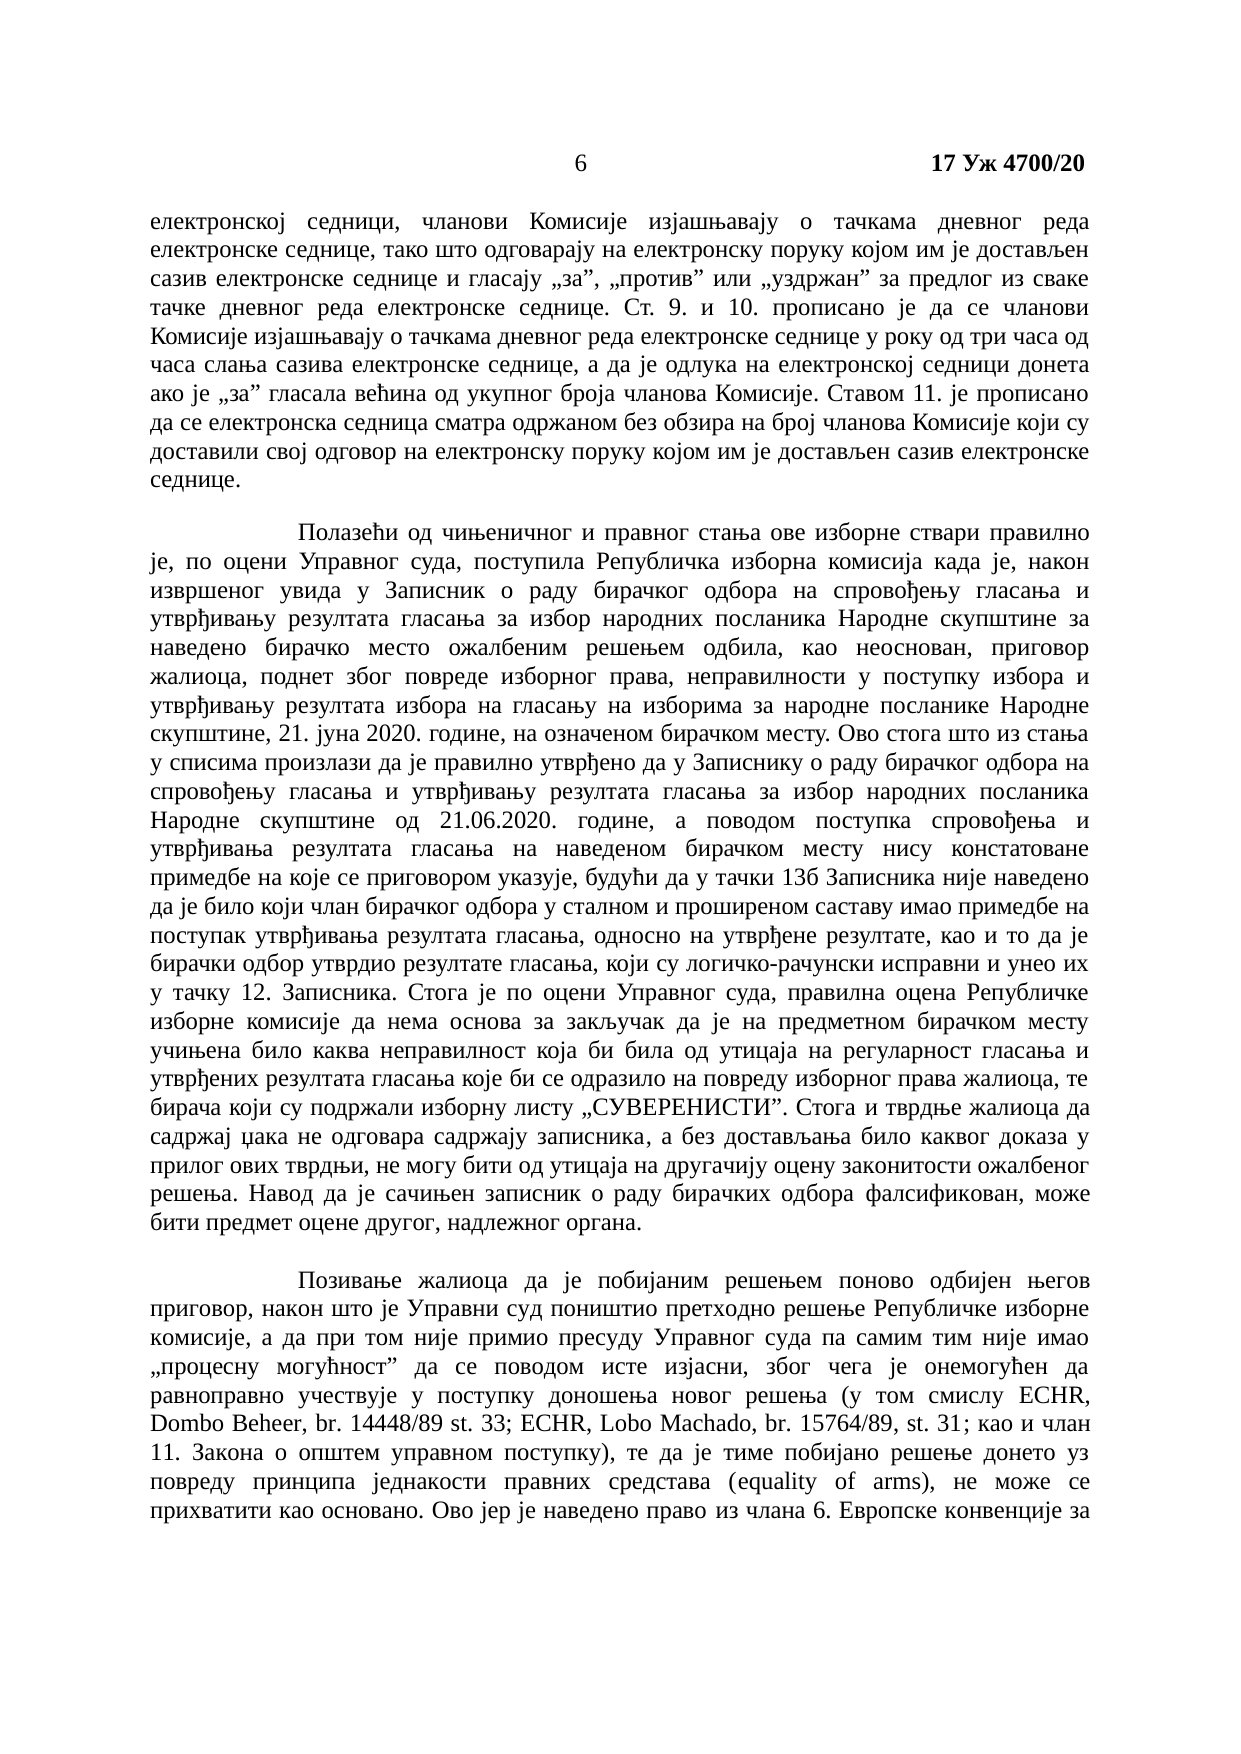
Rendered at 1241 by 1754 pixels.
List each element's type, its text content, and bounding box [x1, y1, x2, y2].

text електронској седници, чланови Комисије изјашњавају о тачкама дневног реда електронске седнице, тако што одговарају на електронску поруку којом им је достављен сазив електронске седнице и гласају „за”, „против” или „уздржан” за предлог из сваке тачке дневног реда електронске седнице. Ст. 9. и 10. прописано је да се чланови Комисије изјашњавају о тачкама дневног реда електронске седнице у року од три часа од часа слања сазива електронске седнице, а да је одлука на електронској седници донета ако је „за” гласала већина од укупног броја чланова Комисије. Ставом 11. је прописано да се електронска седница сматра одржаном без обзира на број чланова Комисије који су доставили свој одговор на електронску поруку којом им је достављен сазив електронске седнице. [150, 206, 1091, 493]
text Полазећи од чињеничног и правног стања ове изборне ствари правилно је, по оцени Управног суда, поступила Републичка изборна комисија када је, након извршеног увида у Записник о раду бирачког одбора на спровођењу гласања и утврђивању резултата гласања за избор народних посланика Народне скупштине за наведено бирачко место ожалбеним решењем одбила, као неоснован, приговор жалиоца, поднет због повреде изборног права, неправилности у поступку избора и утврђивању резултата избора на гласању на изборима за народне посланике Народне скупштине, 21. јуна 2020. године, на означеном бирачком месту. Ово стога што из стања у списима произлази да је правилно утврђено да у Записнику о раду бирачког одбора на спровођењу гласања и утврђивању резултата гласања за избор народних посланика Народне скупштине од 21.06.2020. године, а поводом поступка спровођења и утврђивања резултата гласања на наведеном бирачком месту нису констатоване примедбе на које се приговором указује, будући да у тачки 13б Записника није наведено да је било који члан бирачког одбора у сталном и проширеном саставу имао примедбе на поступак утврђивања резултата гласања, односно на утврђене резултате, као и то да је бирачки одбор утврдио резултате гласања, који су логичко-рачунски исправни и унео их у тачку 12. Записника. Стога је по оцени Управног суда, правилна оцена Републичке изборне комисије да нема основа за закључак да је на предметном бирачком месту учињена било каква неправилност која би била од утицаја на регуларност гласања и утврђених резултата гласања које би се одразило на повреду изборног права жалиоца, те бирача који су подржали изборну листу „СУВЕРЕНИСТИ”. Стога и тврдње жалиоца да садржај џака не одговара садржају записника, а без достављања било каквог доказа у прилог ових тврдњи, не могу бити од утицаја на другачију оцену законитости ожалбеног решења. Навод да је сачињен записник о раду бирачких одбора фалсификован, може бити предмет оцене другог, надлежног органа. [150, 517, 1091, 1236]
text Позивање жалиоца да је побијаним решењем поново одбијен његов приговор, након што је Управни суд поништио претходно решење Републичке изборне комисије, а да при том није примио пресуду Управног суда па самим тим није имао „процесну могућност” да се поводом исте изјасни, због чега је онемогућен да равноправно учествује у поступку доношења новог решења (у том смислу ECHR, Dombo Beheer, br. 14448/89 st. 33; ECHR, Lobo Machado, br. 15764/89, st. 31; као и члан 11. Закона о општем управном поступку), те да је тиме побијано решење донето уз повреду принципа једнакости правних средстава (equality of arms), не може се прихватити као основано. Ово јер је наведено право из члана 6. Европске конвенције за [150, 1265, 1091, 1523]
